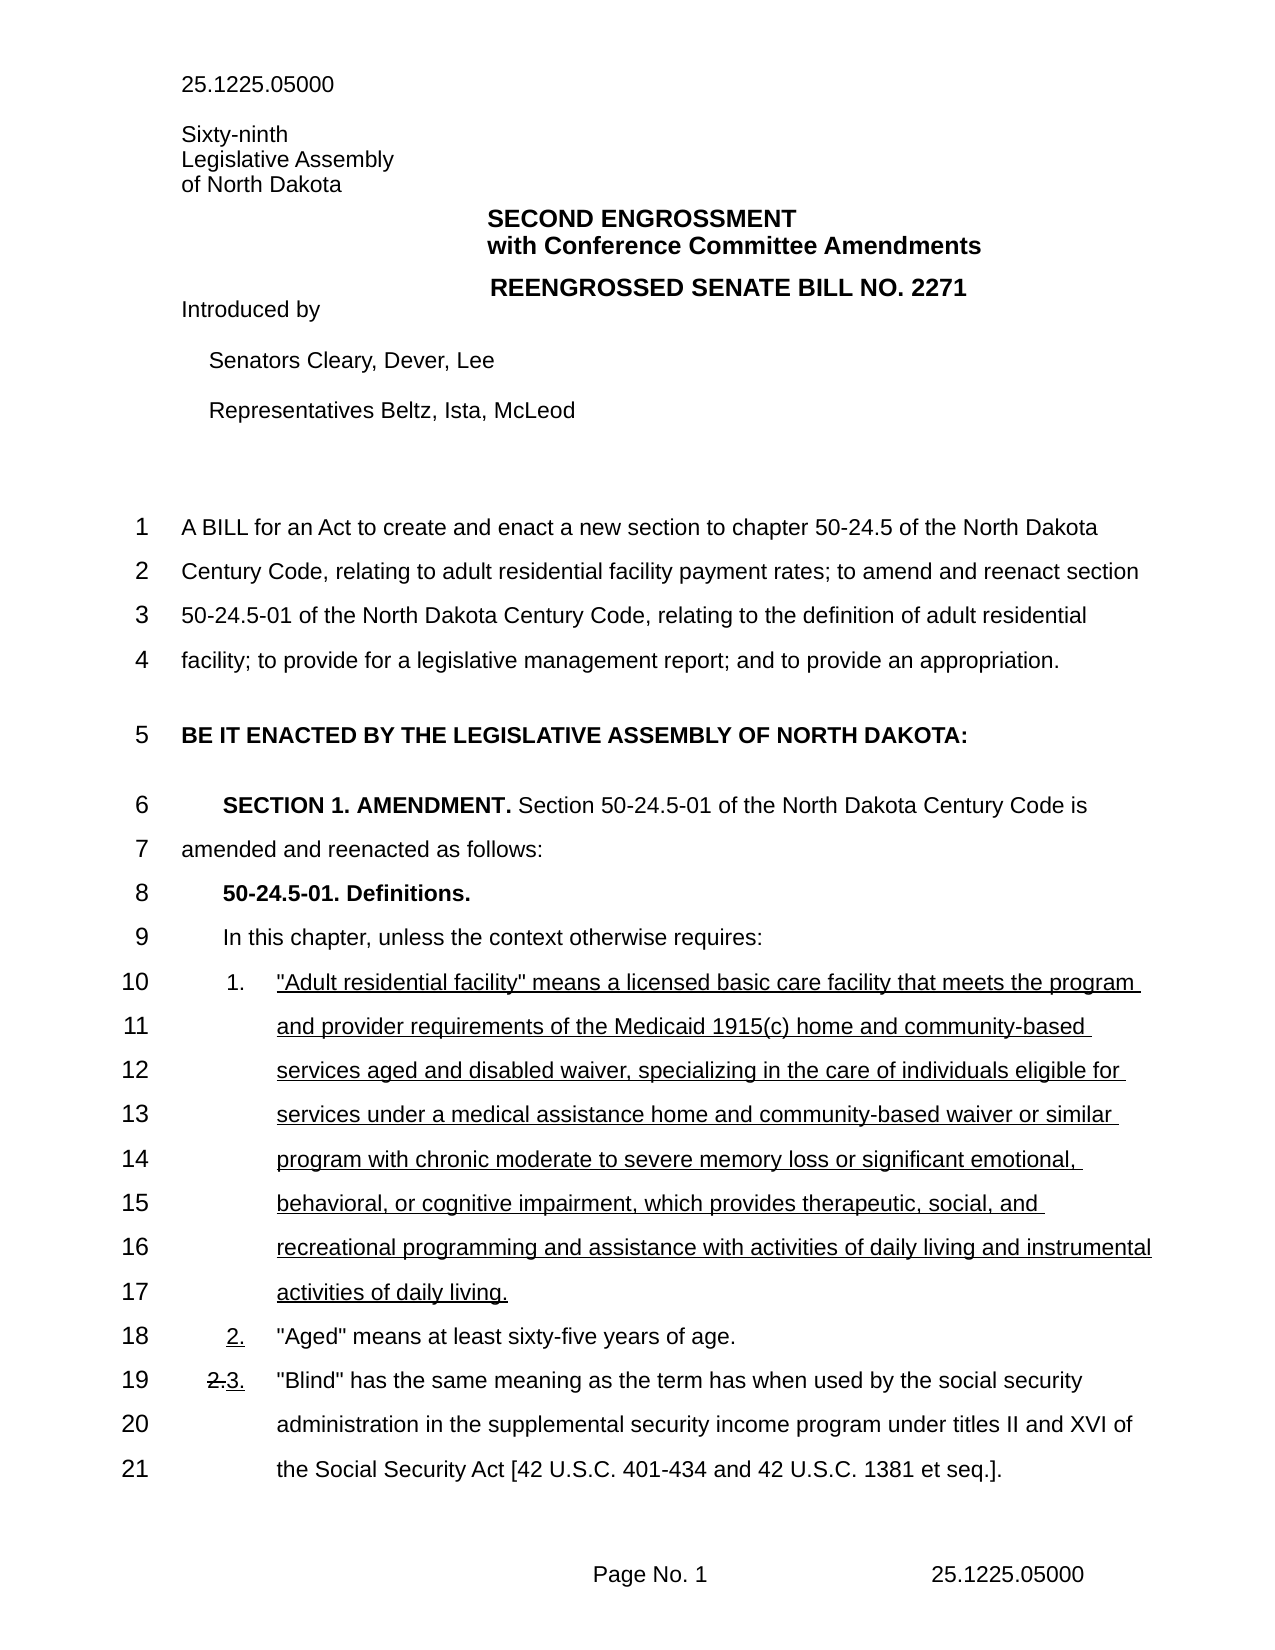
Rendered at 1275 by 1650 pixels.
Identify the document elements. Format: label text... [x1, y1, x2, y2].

text 2.3. "Blind" has the same meaning as the term has when used by the social security administration in the supplemental security income program under titles II and XVI of the Social Security Act [42 U.S.C. 401‑434 and 42 U.S.C. 1381 et seq.]. [181, 1353, 1154, 1486]
text Representatives Beltz, Ista, McLeod [208, 400, 1154, 423]
title A BILL for an Act to create and enact a new section to chapter 50‑24.5 of the North Dakota Century Code, relating to adult residential facility payment rates; to amend and reenact section 50‑24.5‑01 of the North Dakota Century Code, relating to the definition of adult residential facility; to provide for a legislative management report; and to provide an appropriation. [181, 500, 1154, 677]
text In this chapter, unless the context otherwise requires: [181, 910, 1154, 955]
text Introduced by [181, 298, 1154, 323]
text SECTION 1. AMENDMENT. Section 50‑24.5‑01 of the North Dakota Century Code is amended and reenacted as follows: [181, 778, 1154, 866]
title REENGROSSED Senate BILL NO. 2271 [490, 272, 967, 301]
text Senators Cleary, Dever, Lee [208, 350, 1154, 373]
text 1. "Adult residential facility" means a licensed basic care facility that meets the program and provider requirements of the Medicaid 1915(c) home and community-based services aged and disabled waiver, specializing in the care of individuals eligible for services under a medical assistance home and community-based waiver or similar program with chronic moderate to severe memory loss or significant emotional, behavioral, or cognitive impairment, which provides therapeutic, social, and recreational programming and assistance with activities of daily living and instrumental activities of daily living. [181, 955, 1154, 1309]
subtitle 50‑24.5‑01. Definitions. [181, 866, 1154, 910]
text BE IT ENACTED BY THE LEGISLATIVE ASSEMBLY OF NORTH DAKOTA: [181, 708, 1154, 753]
title with Conference Committee Amendments [487, 233, 982, 260]
text of North Dakota [181, 173, 1154, 198]
title SECOND ENGROSSMENT [487, 206, 982, 233]
text Sixty-ninth [181, 123, 1154, 148]
text 25.1225.05000 [181, 73, 1154, 98]
text 2. "Aged" means at least sixty‑five years of age. [181, 1309, 1154, 1353]
text Legislative Assembly [181, 148, 1154, 173]
